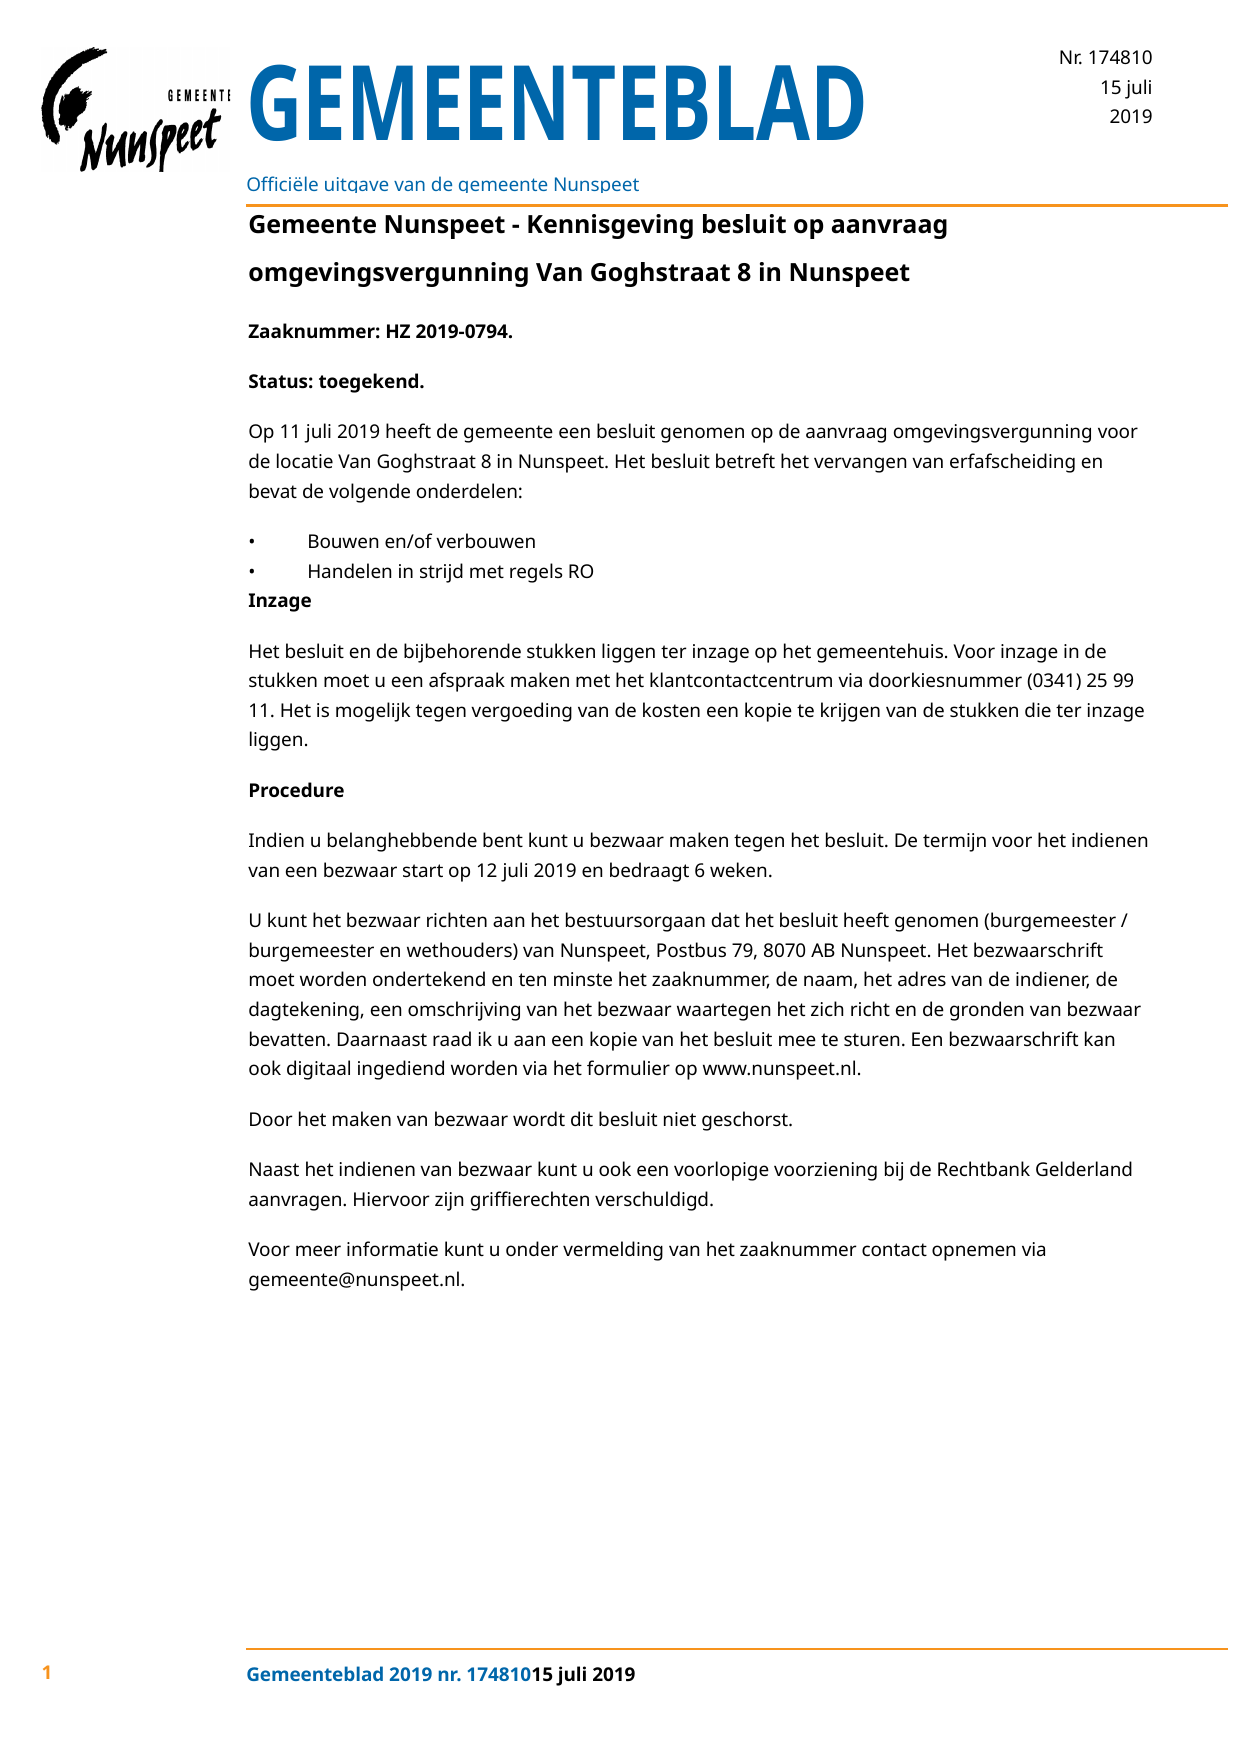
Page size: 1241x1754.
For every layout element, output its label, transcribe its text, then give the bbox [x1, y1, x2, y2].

list Bouwen en/of verbouwen [248, 528, 1152, 554]
text U kunt het bezwaar richten aan het bestuursorgaan dat het besluit heeft genomen (burgemeester / burgemeester en wethouders) van Nunspeet, Postbus 79, 8070 AB Nunspeet. Het bezwaarschrift moet worden ondertekend en ten minste het zaaknummer, de naam, het adres van de indiener, de dagtekening, een omschrijving van het bezwaar waartegen het zich richt en de gronden van bezwaar bevatten. Daarnaast raad ik u aan een kopie van het besluit mee te sturen. Een bezwaarschrift kan ook digitaal ingediend worden via het formulier op www.nunspeet.nl. [248, 907, 1152, 1081]
text Indien u belanghebbende bent kunt u bezwaar maken tegen het besluit. De termijn voor het indienen van een bezwaar start op 12 juli 2019 en bedraagt 6 weken. [248, 827, 1152, 883]
text Procedure [248, 777, 1152, 803]
text Status: toegekend. [248, 368, 1152, 394]
text Voor meer informatie kunt u onder vermelding van het zaaknummer contact opnemen via gemeente@nunspeet.nl. [248, 1236, 1152, 1292]
picture [41, 47, 231, 172]
text Op 11 juli 2019 heeft de gemeente een besluit genomen op de aanvraag omgevingsvergunning voor de locatie Van Goghstraat 8 in Nunspeet. Het besluit betreft het vervangen van erfafscheiding en bevat de volgende onderdelen: [248, 419, 1152, 504]
text Door het maken van bezwaar wordt dit besluit niet geschorst. [248, 1106, 1152, 1132]
list Handelen in strijd met regels RO [248, 558, 1152, 584]
text Gemeente Nunspeet - Kennisgeving besluit op aanvraag omgevingsvergunning Van Goghstraat 8 in Nunspeet [248, 207, 1152, 288]
text Inzage [248, 587, 1152, 613]
text Zaaknummer: HZ 2019-0794. [248, 318, 1152, 344]
text Het besluit en de bijbehorende stukken liggen ter inzage op het gemeentehuis. Voor inzage in de stukken moet u een afspraak maken met het klantcontactcentrum via doorkiesnummer (0341) 25 99 11. Het is mogelijk tegen vergoeding van de kosten een kopie te krijgen van de stukken die ter inzage liggen. [248, 638, 1152, 752]
text Naast het indienen van bezwaar kunt u ook een voorlopige voorziening bij de Rechtbank Gelderland aanvragen. Hiervoor zijn griffierechten verschuldigd. [248, 1156, 1152, 1212]
